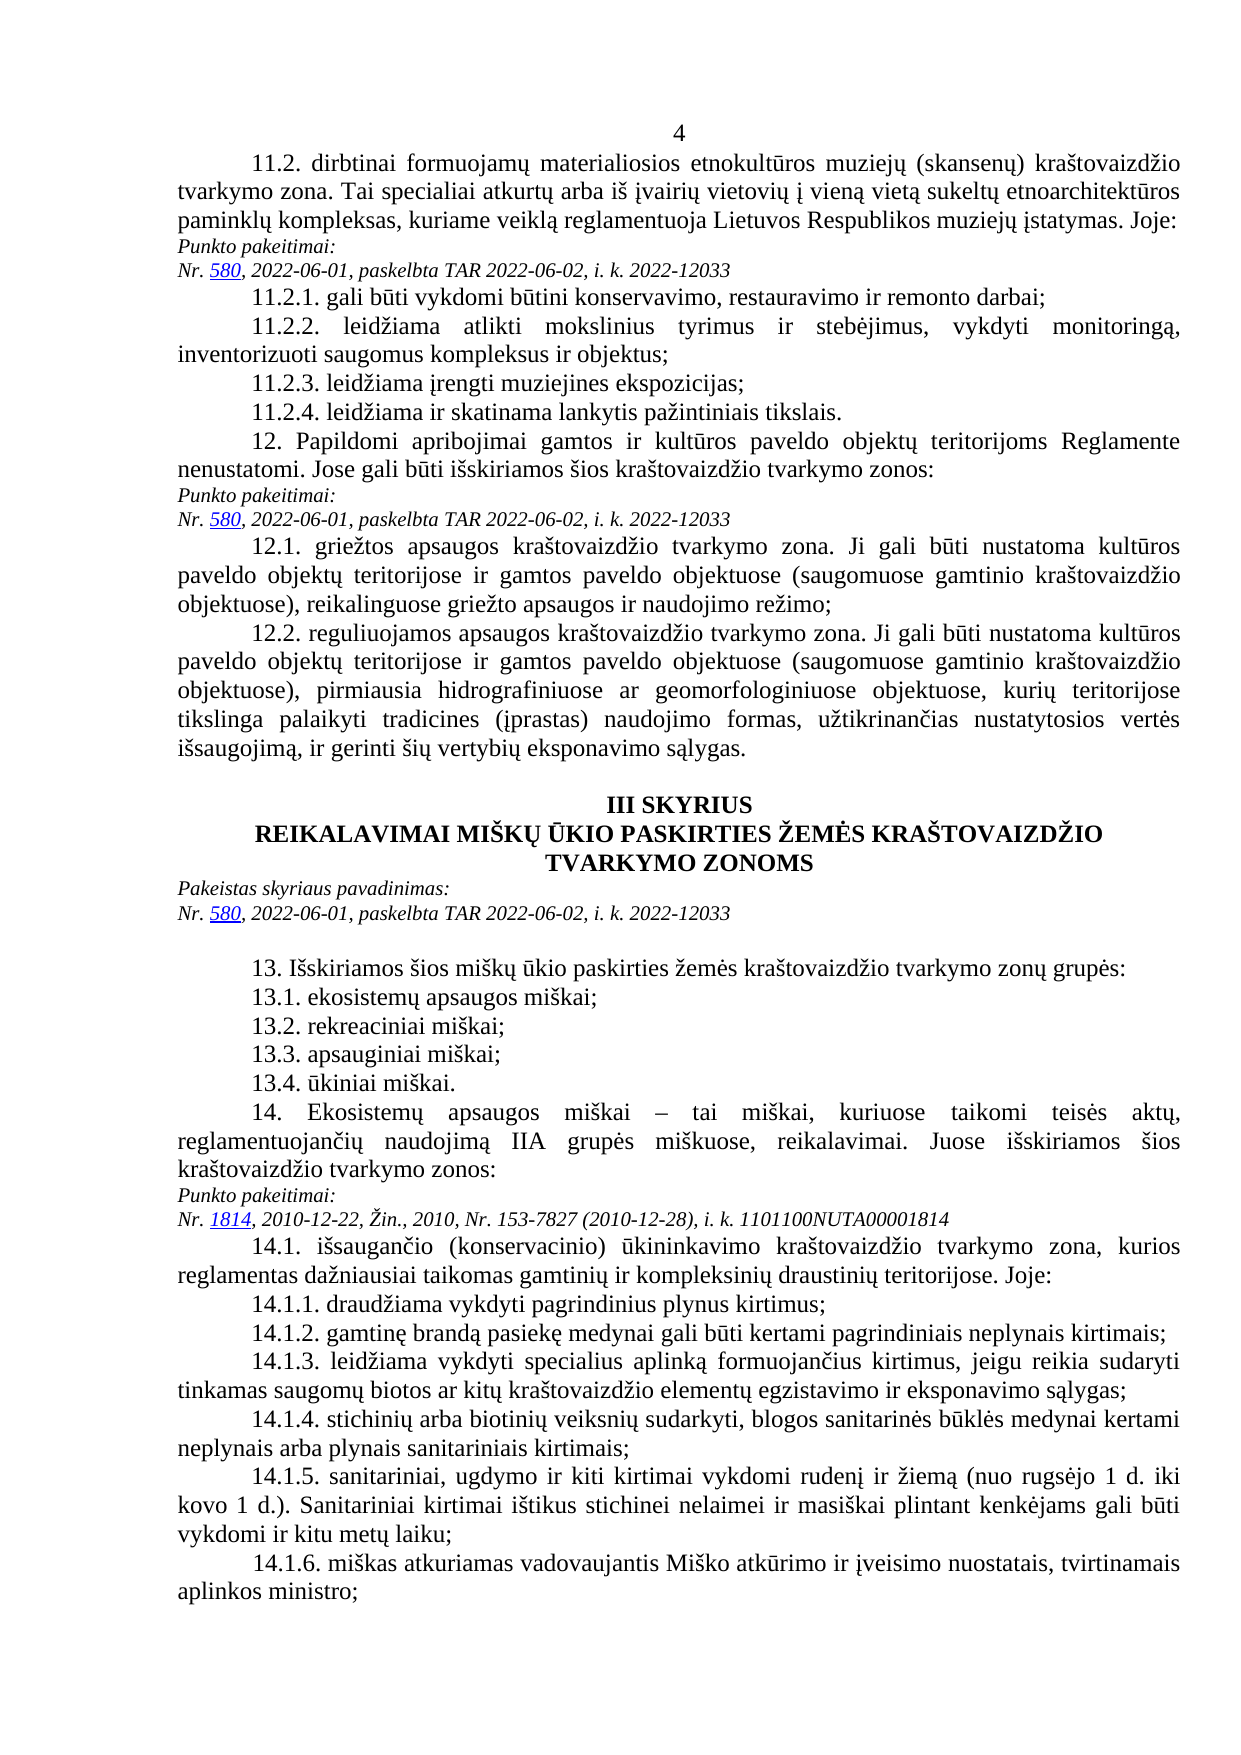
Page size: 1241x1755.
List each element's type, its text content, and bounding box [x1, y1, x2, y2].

text 14.1.1. draudžiama vykdyti pagrindinius plynus kirtimus; [177, 1289, 1181, 1318]
text 13.2. rekreaciniai miškai; [177, 1011, 1181, 1039]
text Punkto pakeitimai: [177, 1183, 1181, 1207]
text 14.1.4. stichinių arba biotinių veiksnių sudarkyti, blogos sanitarinės būklės medynai kertami neplynais arba plynais sanitariniais kirtimais; [177, 1404, 1181, 1461]
text 13.4. ūkiniai miškai. [177, 1068, 1181, 1097]
text Punkto pakeitimai: [177, 483, 1181, 507]
text 12.2. reguliuojamos apsaugos kraštovaizdžio tvarkymo zona. Ji gali būti nustatoma kultūros paveldo objektų teritorijose ir gamtos paveldo objektuose (saugomuose gamtinio kraštovaizdžio objektuose), pirmiausia hidrografiniuose ar geomorfologiniuose objektuose, kurių teritorijose tikslinga palaikyti tradicines (įprastas) naudojimo formas, užtikrinančias nustatytosios vertės išsaugojimą, ir gerinti šių vertybių eksponavimo sąlygas. [177, 618, 1181, 761]
text 11.2.1. gali būti vykdomi būtini konservavimo, restauravimo ir remonto darbai; [177, 282, 1181, 311]
text Nr. 580, 2022-06-01, paskelbta TAR 2022-06-02, i. k. 2022-12033 [177, 900, 1181, 924]
text III SKYRIUS [177, 790, 1181, 819]
text REIKALAVIMAI MIŠKŲ ŪKIO PASKIRTIES ŽEMĖS KRAŠTOVAIZDŽIO TVARKYMO ZONOMS [177, 819, 1181, 876]
text 11.2.2. leidžiama atlikti mokslinius tyrimus ir stebėjimus, vykdyti monitoringą, inventorizuoti saugomus kompleksus ir objektus; [177, 311, 1181, 368]
text 14.1.3. leidžiama vykdyti specialius aplinką formuojančius kirtimus, jeigu reikia sudaryti tinkamas saugomų biotos ar kitų kraštovaizdžio elementų egzistavimo ir eksponavimo sąlygas; [177, 1346, 1181, 1404]
text 14.1. išsaugančio (konservacinio) ūkininkavimo kraštovaizdžio tvarkymo zona, kurios reglamentas dažniausiai taikomas gamtinių ir kompleksinių draustinių teritorijose. Joje: [177, 1231, 1181, 1289]
text 11.2. dirbtinai formuojamų materialiosios etnokultūros muziejų (skansenų) kraštovaizdžio tvarkymo zona. Tai specialiai atkurtų arba iš įvairių vietovių į vieną vietą sukeltų etnoarchitektūros paminklų kompleksas, kuriame veiklą reglamentuoja Lietuvos Respublikos muziejų įstatymas. Joje: [177, 148, 1181, 234]
text Nr. 580, 2022-06-01, paskelbta TAR 2022-06-02, i. k. 2022-12033 [177, 507, 1181, 531]
text Punkto pakeitimai: [177, 234, 1181, 258]
text 13.3. apsauginiai miškai; [177, 1039, 1181, 1068]
text 14.1.6. miškas atkuriamas vadovaujantis Miško atkūrimo ir įveisimo nuostatais, tvirtinamais aplinkos ministro; [177, 1548, 1181, 1605]
text Nr. 580, 2022-06-01, paskelbta TAR 2022-06-02, i. k. 2022-12033 [177, 258, 1181, 282]
text 14.1.5. sanitariniai, ugdymo ir kiti kirtimai vykdomi rudenį ir žiemą (nuo rugsėjo 1 d. iki kovo 1 d.). Sanitariniai kirtimai ištikus stichinei nelaimei ir masiškai plintant kenkėjams gali būti vykdomi ir kitu metų laiku; [177, 1461, 1181, 1548]
text 12.1. griežtos apsaugos kraštovaizdžio tvarkymo zona. Ji gali būti nustatoma kultūros paveldo objektų teritorijose ir gamtos paveldo objektuose (saugomuose gamtinio kraštovaizdžio objektuose), reikalinguose griežto apsaugos ir naudojimo režimo; [177, 531, 1181, 618]
text 14. Ekosistemų apsaugos miškai – tai miškai, kuriuose taikomi teisės aktų, reglamentuojančių naudojimą IIA grupės miškuose, reikalavimai. Juose išskiriamos šios kraštovaizdžio tvarkymo zonos: [177, 1097, 1181, 1183]
text 11.2.4. leidžiama ir skatinama lankytis pažintiniais tikslais. [177, 397, 1181, 426]
text 13. Išskiriamos šios miškų ūkio paskirties žemės kraštovaizdžio tvarkymo zonų grupės: [177, 953, 1181, 982]
text 13.1. ekosistemų apsaugos miškai; [177, 982, 1181, 1011]
text Nr. 1814, 2010-12-22, Žin., 2010, Nr. 153-7827 (2010-12-28), i. k. 1101100NUTA00001814 [177, 1207, 1181, 1231]
text 12. Papildomi apribojimai gamtos ir kultūros paveldo objektų teritorijoms Reglamente nenustatomi. Jose gali būti išskiriamos šios kraštovaizdžio tvarkymo zonos: [177, 426, 1181, 483]
text 11.2.3. leidžiama įrengti muziejines ekspozicijas; [177, 368, 1181, 397]
text 14.1.2. gamtinę brandą pasiekę medynai gali būti kertami pagrindiniais neplynais kirtimais; [177, 1318, 1181, 1346]
text Pakeistas skyriaus pavadinimas: [177, 876, 1181, 900]
